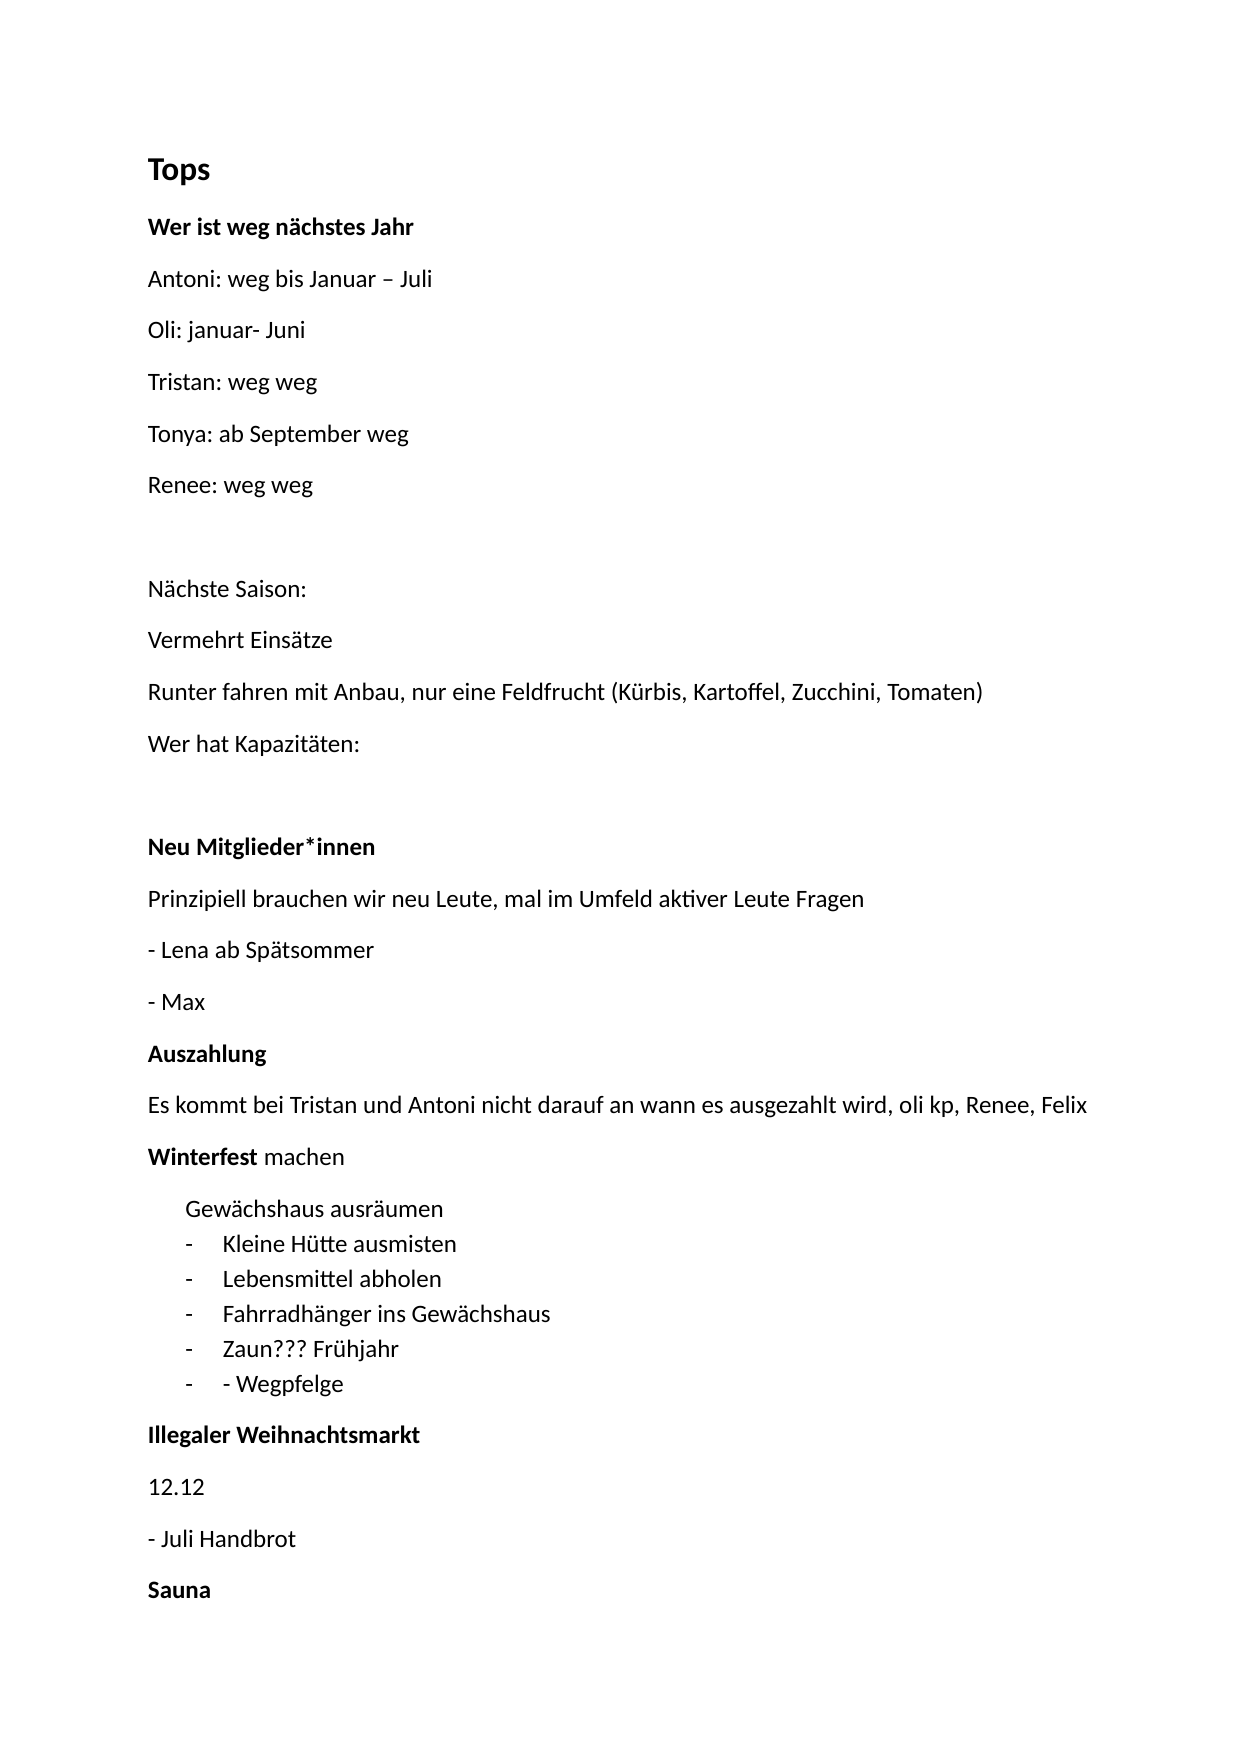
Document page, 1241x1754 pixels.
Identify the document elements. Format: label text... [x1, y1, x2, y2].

list Kleine Hütte ausmisten [185, 1228, 1093, 1258]
text Tristan: weg weg [148, 366, 1093, 397]
list - Wegpfelge [185, 1368, 1093, 1398]
text Antoni: weg bis Januar – Juli [148, 263, 1093, 293]
text - Lena ab Spätsommer [148, 934, 1093, 965]
text Sauna [148, 1574, 1093, 1605]
text 12.12 [148, 1471, 1093, 1502]
text Auszahlung [148, 1038, 1093, 1068]
text - Max [148, 986, 1093, 1017]
list Gewächshaus ausräumen [185, 1193, 1093, 1223]
text - Juli Handbrot [148, 1523, 1093, 1553]
list Zaun??? Frühjahr [185, 1333, 1093, 1363]
text Wer ist weg nächstes Jahr [148, 211, 1093, 242]
text Oli: januar- Juni [148, 314, 1093, 345]
text Illegaler Weihnachtsmarkt [148, 1419, 1093, 1450]
text Tonya: ab September weg [148, 418, 1093, 448]
text Es kommt bei Tristan und Antoni nicht darauf an wann es ausgezahlt wird, oli kp, Renee, Felix [148, 1089, 1093, 1120]
text Winterfest machen [148, 1141, 1093, 1172]
text Renee: weg weg [148, 469, 1093, 500]
text Wer hat Kapazitäten: [148, 728, 1093, 758]
text Prinzipiell brauchen wir neu Leute, mal im Umfeld aktiver Leute Fragen [148, 883, 1093, 913]
text Nächste Saison: [148, 573, 1093, 603]
list Fahrradhänger ins Gewächshaus [185, 1298, 1093, 1328]
text Vermehrt Einsätze [148, 624, 1093, 655]
text Neu Mitglieder*innen [148, 831, 1093, 862]
list Lebensmittel abholen [185, 1263, 1093, 1293]
text Runter fahren mit Anbau, nur eine Feldfrucht (Kürbis, Kartoffel, Zucchini, Tomaten) [148, 676, 1093, 707]
text Tops [148, 148, 1093, 188]
